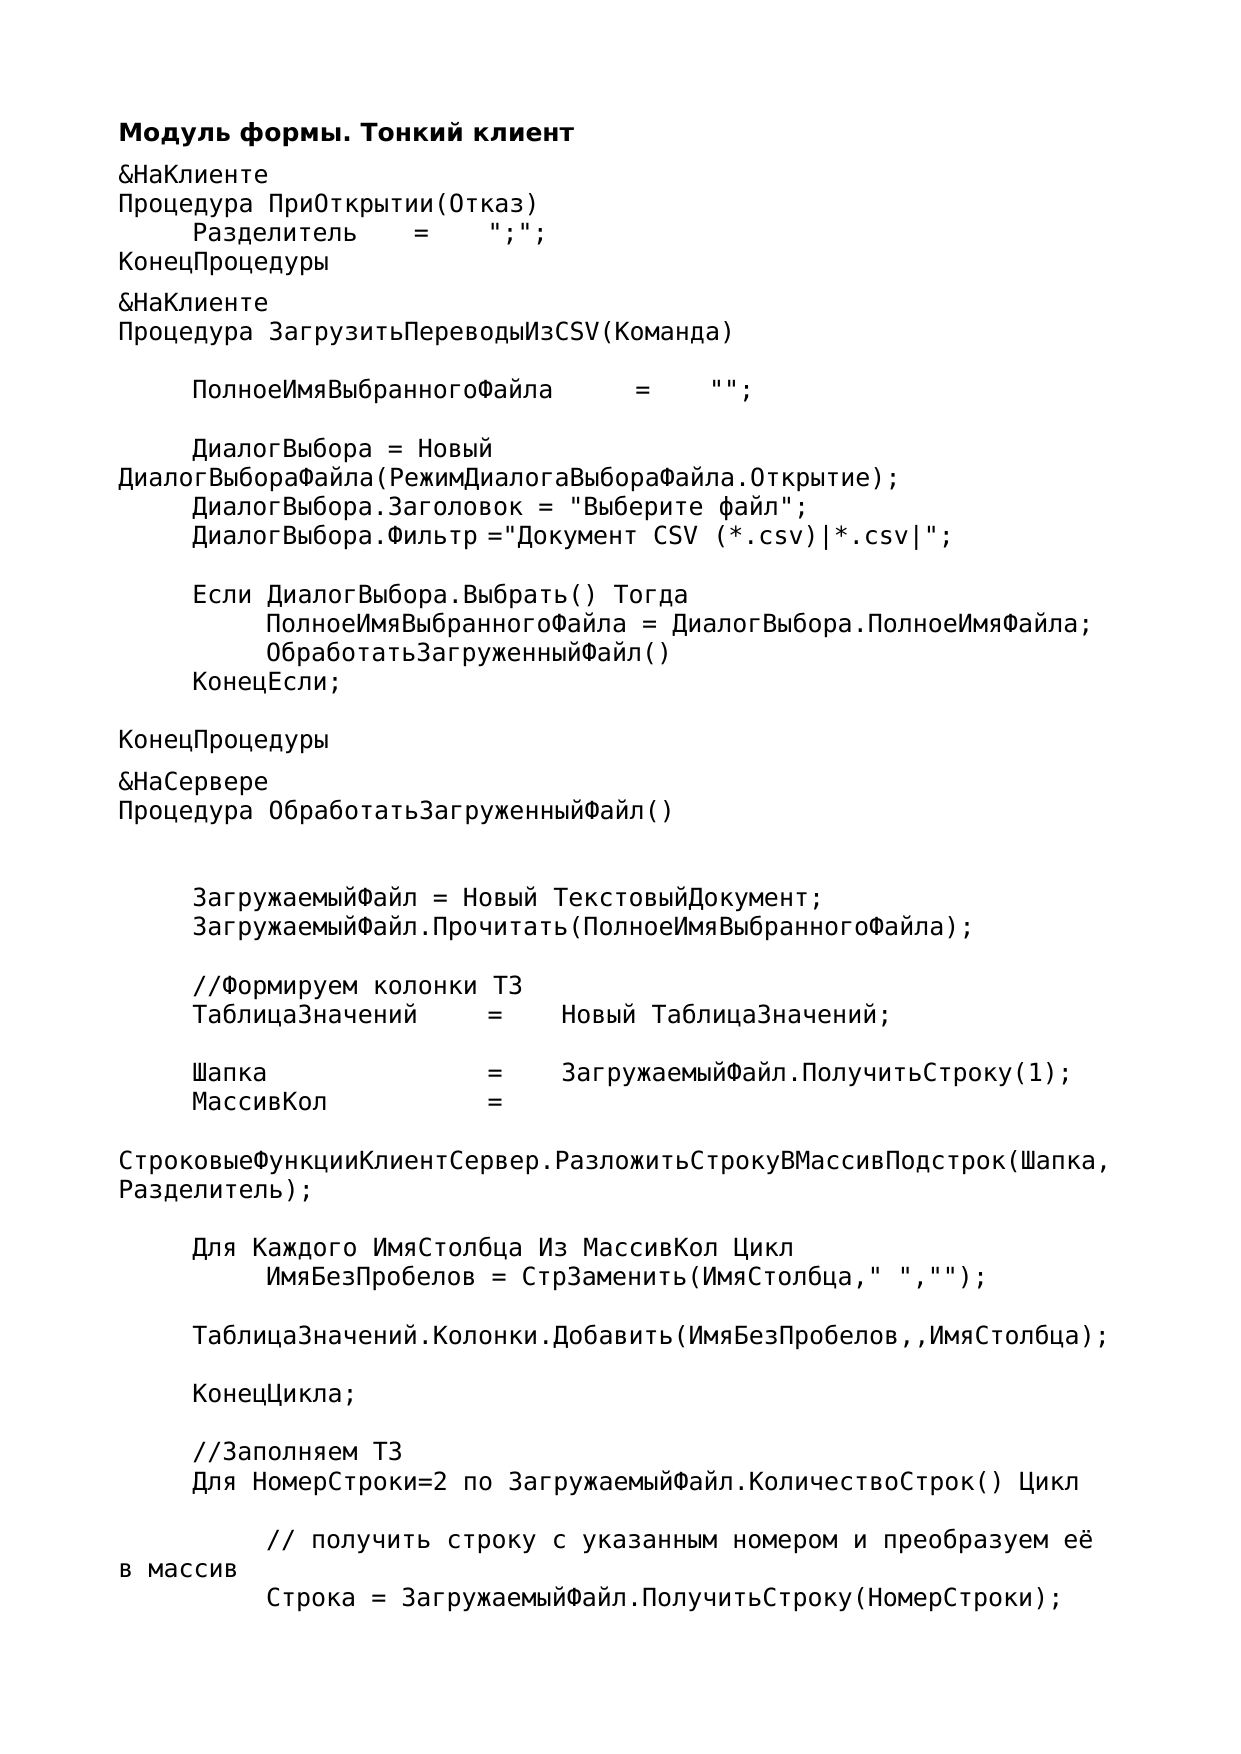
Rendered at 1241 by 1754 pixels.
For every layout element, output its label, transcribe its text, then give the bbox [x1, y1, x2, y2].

text Модуль формы. Тонкий клиент [118, 118, 1122, 147]
text &НаКлиенте Процедура ПриОткрытии(Отказ) Разделитель = ";"; КонецПроцедуры [118, 160, 1122, 276]
text &НаСервере Процедура ОбработатьЗагруженныйФайл() ЗагружаемыйФайл = Новый ТекстовыйДокумент; ЗагружаемыйФайл.Прочитать(ПолноеИмяВыбранногоФайла); //Формируем колонки ТЗ ТаблицаЗначений = Новый ТаблицаЗначений; Шапка = ЗагружаемыйФайл.ПолучитьСтроку(1); МассивКол = СтроковыеФункцииКлиентСервер.РазложитьСтрокуВМассивПодстрок(Шапка,Разделитель); Для Каждого ИмяСтолбца Из МассивКол Цикл ИмяБезПробелов = СтрЗаменить(ИмяСтолбца," ",""); ТаблицаЗначений.Колонки.Добавить(ИмяБезПробелов,,ИмяСтолбца); КонецЦикла; //Заполняем ТЗ Для НомерСтроки=2 по ЗагружаемыйФайл.КоличествоСтрок() Цикл // получить стрoку с указанным номером и преобразуем её в массив Строка = ЗагружаемыйФайл.ПолучитьСтроку(НомерСтроки); [118, 767, 1122, 1612]
text &НаКлиенте Процедура ЗагрузитьПереводыИзCSV(Команда) ПолноеИмяВыбранногоФайла = ""; ДиалогВыбора = Новый ДиалогВыбораФайла(РежимДиалогаВыбораФайла.Открытие); ДиалогВыбора.Заголовок = "Выберите файл"; ДиалогВыбора.Фильтр ="Документ CSV (*.csv)|*.csv|"; Если ДиалогВыбора.Выбрать() Тогда ПолноеИмяВыбранногоФайла = ДиалогВыбора.ПолноеИмяФайла; ОбработатьЗагруженныйФайл() КонецЕсли; КонецПроцедуры [118, 288, 1122, 755]
